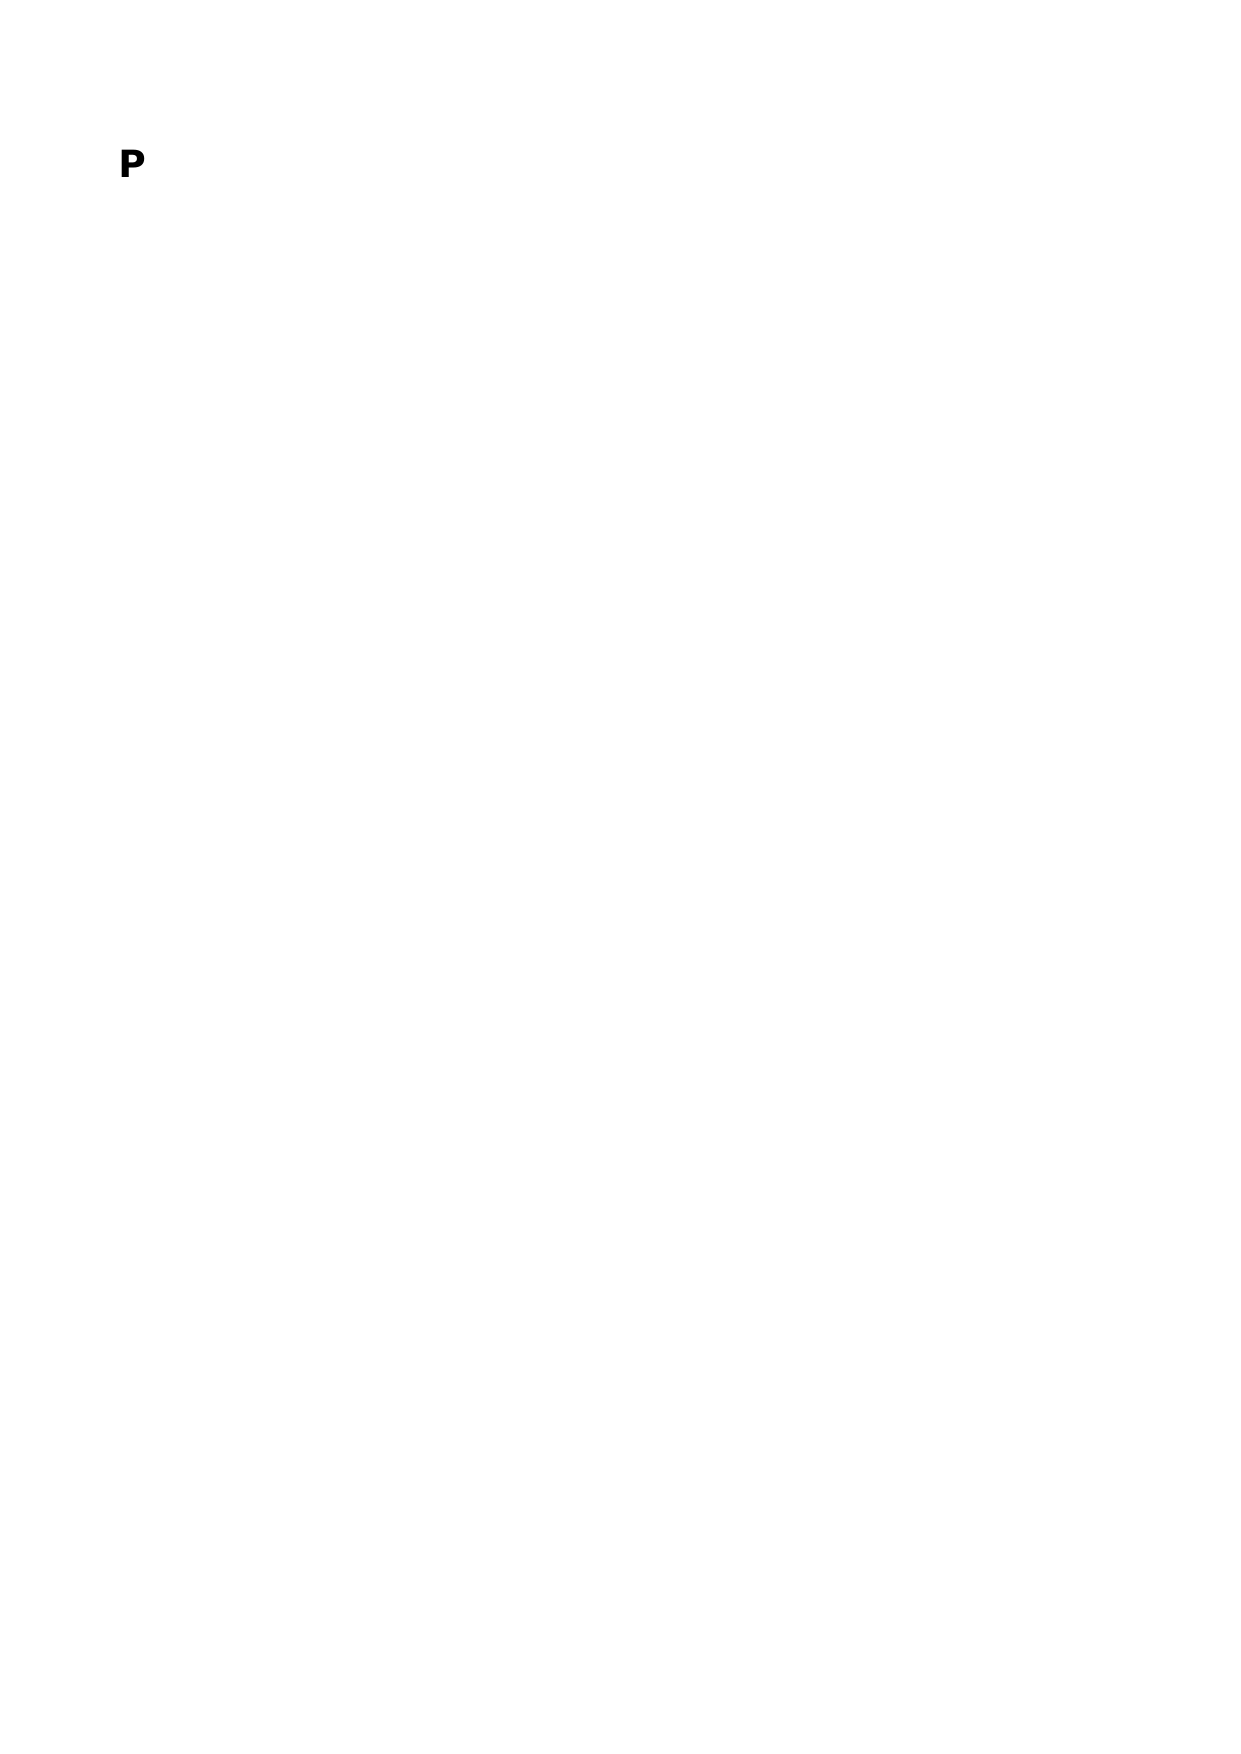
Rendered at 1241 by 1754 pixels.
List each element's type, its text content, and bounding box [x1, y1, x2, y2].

subtitle P [118, 143, 1122, 187]
